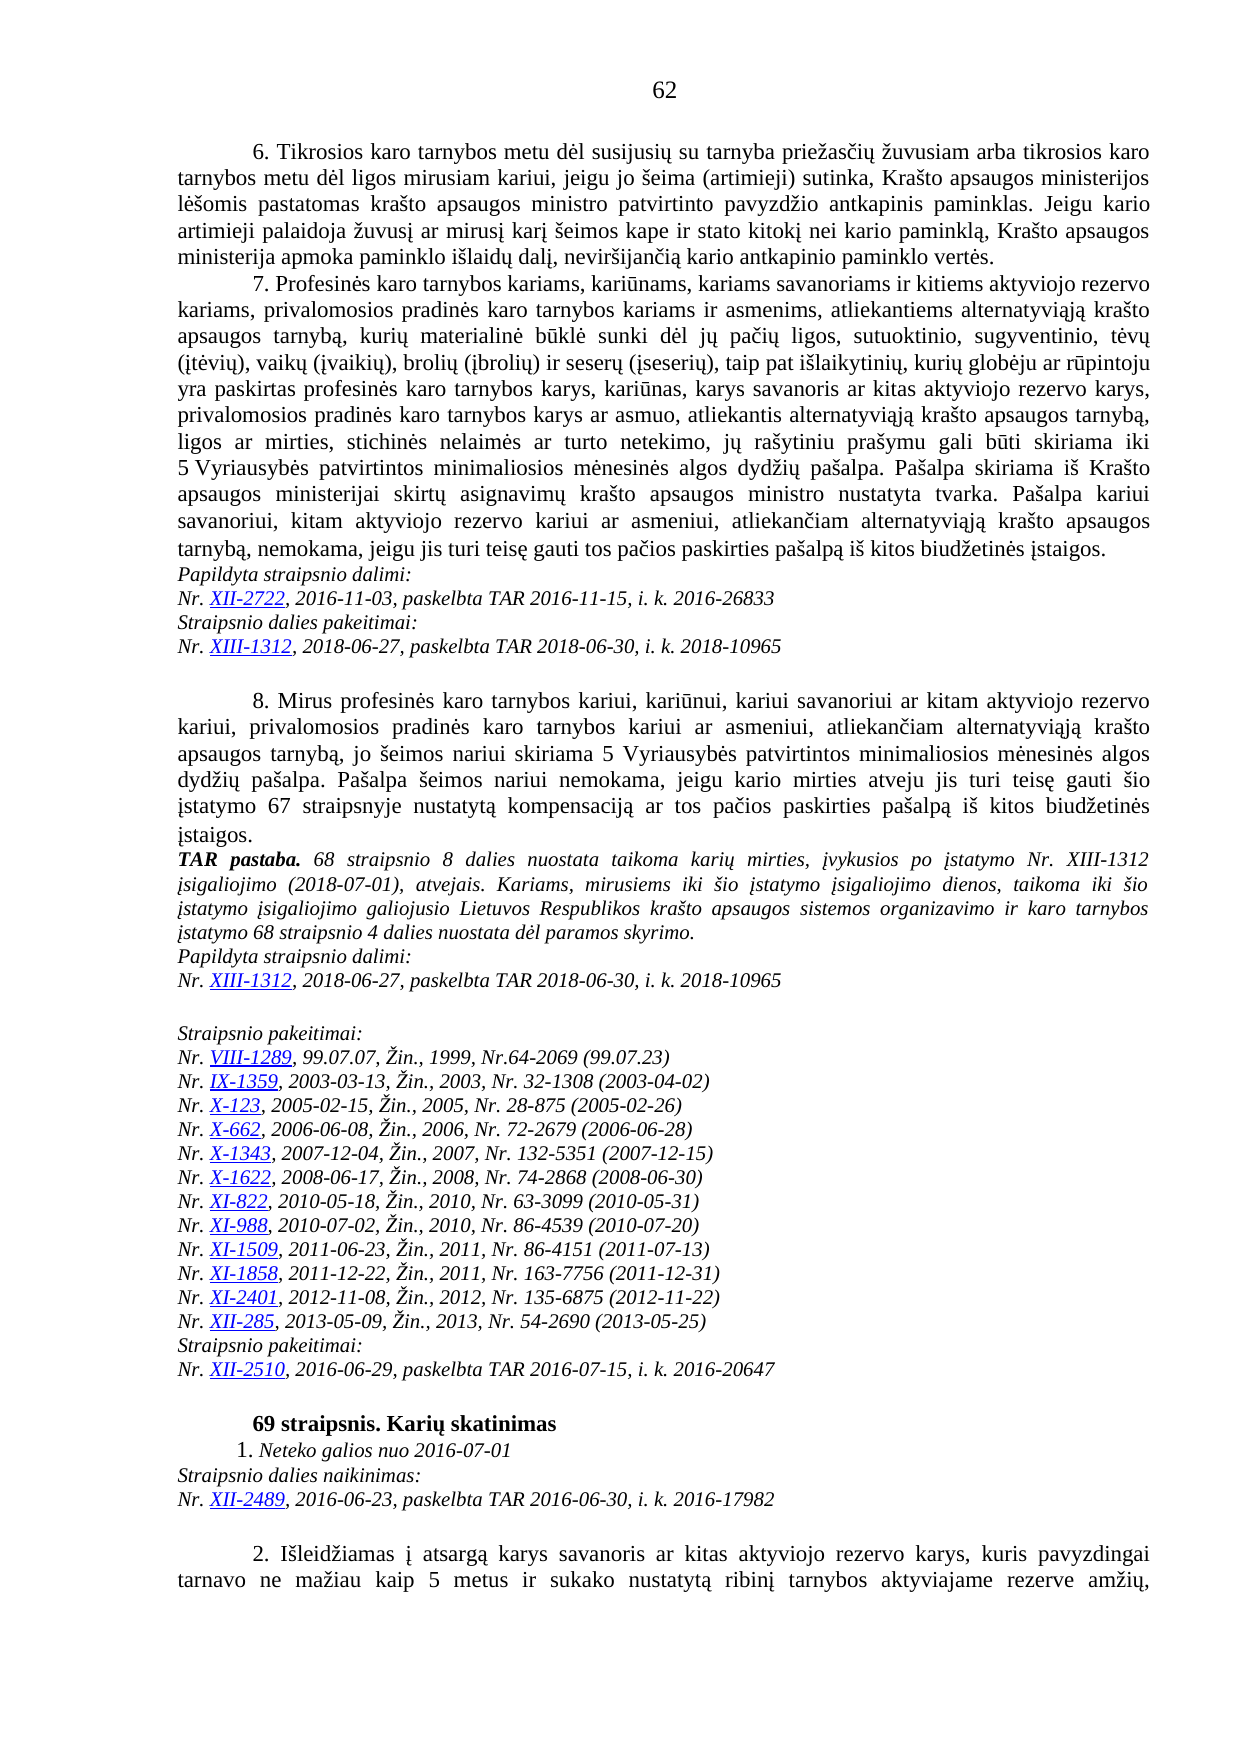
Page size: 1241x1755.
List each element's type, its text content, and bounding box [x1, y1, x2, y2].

text Nr. XI-2401, 2012-11-08, Žin., 2012, Nr. 135-6875 (2012-11-22) [177, 1285, 1152, 1309]
text Nr. XIII-1312, 2018-06-27, paskelbta TAR 2018-06-30, i. k. 2018-10965 [177, 968, 1152, 992]
text Straipsnio pakeitimai: [177, 1021, 1152, 1044]
text Nr. XI-988, 2010-07-02, Žin., 2010, Nr. 86-4539 (2010-07-20) [177, 1213, 1152, 1237]
text Nr. X-662, 2006-06-08, Žin., 2006, Nr. 72-2679 (2006-06-28) [177, 1117, 1152, 1141]
text 2. Išleidžiamas į atsargą karys savanoris ar kitas aktyviojo rezervo karys, kuris pavyzdingai tarnavo ne mažiau kaip 5 metus ir sukako nustatytą ribinį tarnybos aktyviajame rezerve amžių, [177, 1540, 1152, 1592]
text Nr. X-123, 2005-02-15, Žin., 2005, Nr. 28-875 (2005-02-26) [177, 1093, 1152, 1117]
text Nr. VIII-1289, 99.07.07, Žin., 1999, Nr.64-2069 (99.07.23) [177, 1044, 1152, 1069]
text Nr. XIII-1312, 2018-06-27, paskelbta TAR 2018-06-30, i. k. 2018-10965 [177, 634, 1152, 658]
text Nr. XI-822, 2010-05-18, Žin., 2010, Nr. 63-3099 (2010-05-31) [177, 1189, 1152, 1213]
text Nr. IX-1359, 2003-03-13, Žin., 2003, Nr. 32-1308 (2003-04-02) [177, 1069, 1152, 1093]
text Papildyta straipsnio dalimi: [177, 944, 1152, 968]
text 1. Neteko galios nuo 2016-07-01 [177, 1437, 1152, 1463]
text Straipsnio dalies naikinimas: [177, 1463, 1152, 1487]
text Nr. XI-1858, 2011-12-22, Žin., 2011, Nr. 163-7756 (2011-12-31) [177, 1261, 1152, 1285]
text Nr. XII-2510, 2016-06-29, paskelbta TAR 2016-07-15, i. k. 2016-20647 [177, 1357, 1152, 1381]
text Nr. XII-2489, 2016-06-23, paskelbta TAR 2016-06-30, i. k. 2016-17982 [177, 1487, 1152, 1511]
text 6. Tikrosios karo tarnybos metu dėl susijusių su tarnyba priežasčių žuvusiam arba tikrosios karo tarnybos metu dėl ligos mirusiam kariui, jeigu jo šeima (artimieji) sutinka, Krašto apsaugos ministerijos lėšomis pastatomas krašto apsaugos ministro patvirtinto pavyzdžio antkapinis paminklas. Jeigu kario artimieji palaidoja žuvusį ar mirusį karį šeimos kape ir stato kitokį nei kario paminklą, Krašto apsaugos ministerija apmoka paminklo išlaidų dalį, neviršijančią kario antkapinio paminklo vertės. [177, 138, 1152, 269]
text Straipsnio dalies pakeitimai: [177, 610, 1152, 634]
text TAR pastaba. 68 straipsnio 8 dalies nuostata taikoma karių mirties, įvykusios po įstatymo Nr. XIII-1312 įsigaliojimo (2018-07-01), atvejais. Kariams, mirusiems iki šio įstatymo įsigaliojimo dienos, taikoma iki šio įstatymo įsigaliojimo galiojusio Lietuvos Respublikos krašto apsaugos sistemos organizavimo ir karo tarnybos įstatymo 68 straipsnio 4 dalies nuostata dėl paramos skyrimo. [177, 847, 1152, 944]
text 8. Mirus profesinės karo tarnybos kariui, kariūnui, kariui savanoriui ar kitam aktyviojo rezervo kariui, privalomosios pradinės karo tarnybos kariui ar asmeniui, atliekančiam alternatyviąją krašto apsaugos tarnybą, jo šeimos nariui skiriama 5 Vyriausybės patvirtintos minimaliosios mėnesinės algos dydžių pašalpa. Pašalpa šeimos nariui nemokama, jeigu kario mirties atveju jis turi teisę gauti šio įstatymo 67 straipsnyje nustatytą kompensaciją ar tos pačios paskirties pašalpą iš kitos biudžetinės įstaigos. [177, 687, 1152, 847]
text Straipsnio pakeitimai: [177, 1333, 1152, 1357]
text 69 straipsnis. Karių skatinimas [177, 1410, 1152, 1437]
text Nr. XII-285, 2013-05-09, Žin., 2013, Nr. 54-2690 (2013-05-25) [177, 1309, 1152, 1333]
text Papildyta straipsnio dalimi: [177, 562, 1152, 586]
text Nr. X-1343, 2007-12-04, Žin., 2007, Nr. 132-5351 (2007-12-15) [177, 1141, 1152, 1165]
text Nr. X-1622, 2008-06-17, Žin., 2008, Nr. 74-2868 (2008-06-30) [177, 1165, 1152, 1189]
text 7. Profesinės karo tarnybos kariams, kariūnams, kariams savanoriams ir kitiems aktyviojo rezervo kariams, privalomosios pradinės karo tarnybos kariams ir asmenims, atliekantiems alternatyviąją krašto apsaugos tarnybą, kurių materialinė būklė sunki dėl jų pačių ligos, sutuoktinio, sugyventinio, tėvų (įtėvių), vaikų (įvaikių), brolių (įbrolių) ir seserų (įseserių), taip pat išlaikytinių, kurių globėju ar rūpintoju yra paskirtas profesinės karo tarnybos karys, kariūnas, karys savanoris ar kitas aktyviojo rezervo karys, privalomosios pradinės karo tarnybos karys ar asmuo, atliekantis alternatyviąją krašto apsaugos tarnybą, ligos ar mirties, stichinės nelaimės ar turto netekimo, jų rašytiniu prašymu gali būti skiriama iki 5 Vyriausybės patvirtintos minimaliosios mėnesinės algos dydžių pašalpa. Pašalpa skiriama iš Krašto apsaugos ministerijai skirtų asignavimų krašto apsaugos ministro nustatyta tvarka. Pašalpa kariui savanoriui, kitam aktyviojo rezervo kariui ar asmeniui, atliekančiam alternatyviąją krašto apsaugos tarnybą, nemokama, jeigu jis turi teisę gauti tos pačios paskirties pašalpą iš kitos biudžetinės įstaigos. [177, 269, 1152, 562]
text Nr. XII-2722, 2016-11-03, paskelbta TAR 2016-11-15, i. k. 2016-26833 [177, 586, 1152, 610]
text Nr. XI-1509, 2011-06-23, Žin., 2011, Nr. 86-4151 (2011-07-13) [177, 1237, 1152, 1261]
